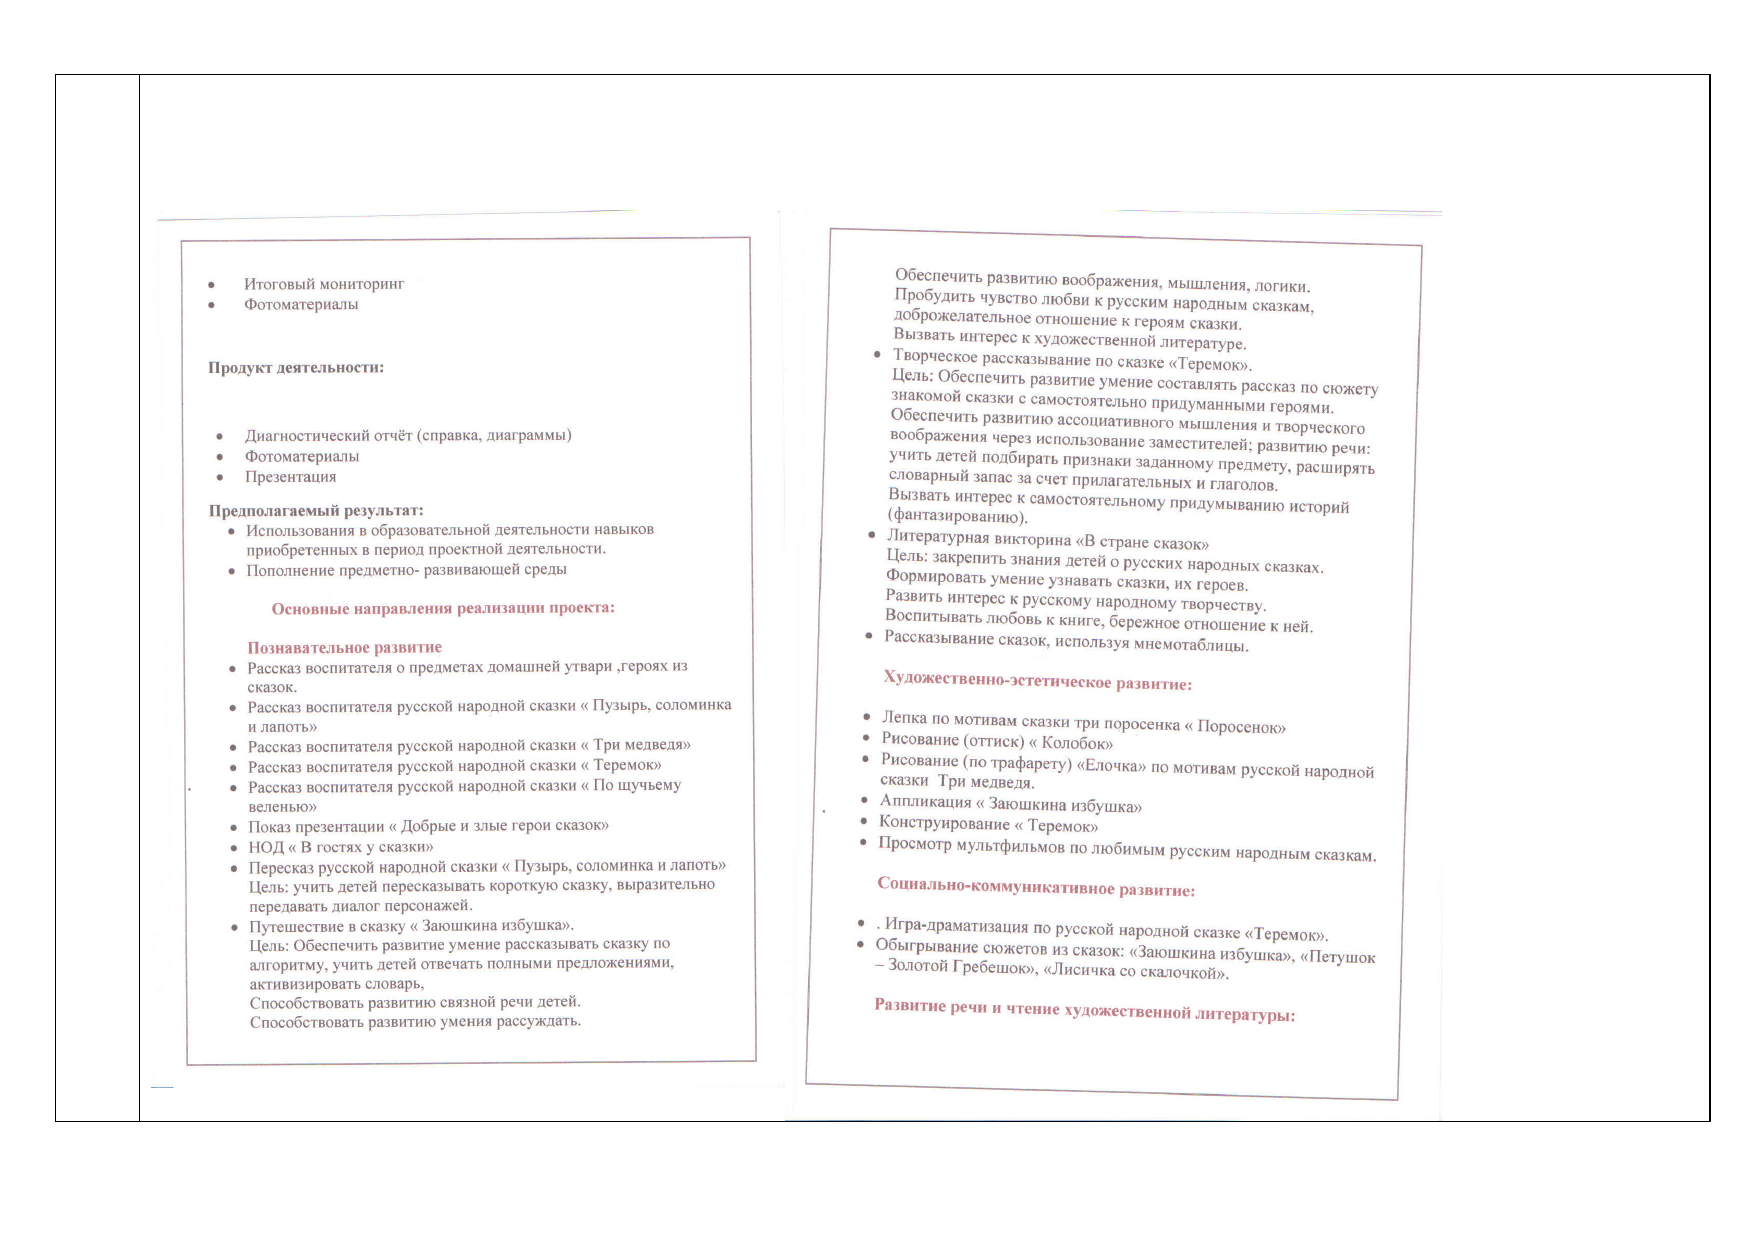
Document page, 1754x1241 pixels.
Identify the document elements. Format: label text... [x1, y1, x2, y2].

table_cell [56, 75, 139, 1121]
table_cell 1.1.1Информационный отчет 1.1 Справка с управления образования Методист ИРМЦ 1.1 Справка №182 1.1 Справка №176 1.1 Справка № 181 1.1 Справка № 173 Диплом к занятию № 1171535-065-068 Приложение презентация Приложение призентация Приложение презентация Приложение презентация Приложение Проект в средней группе « В гостях у сказки». [140, 75, 1709, 1121]
